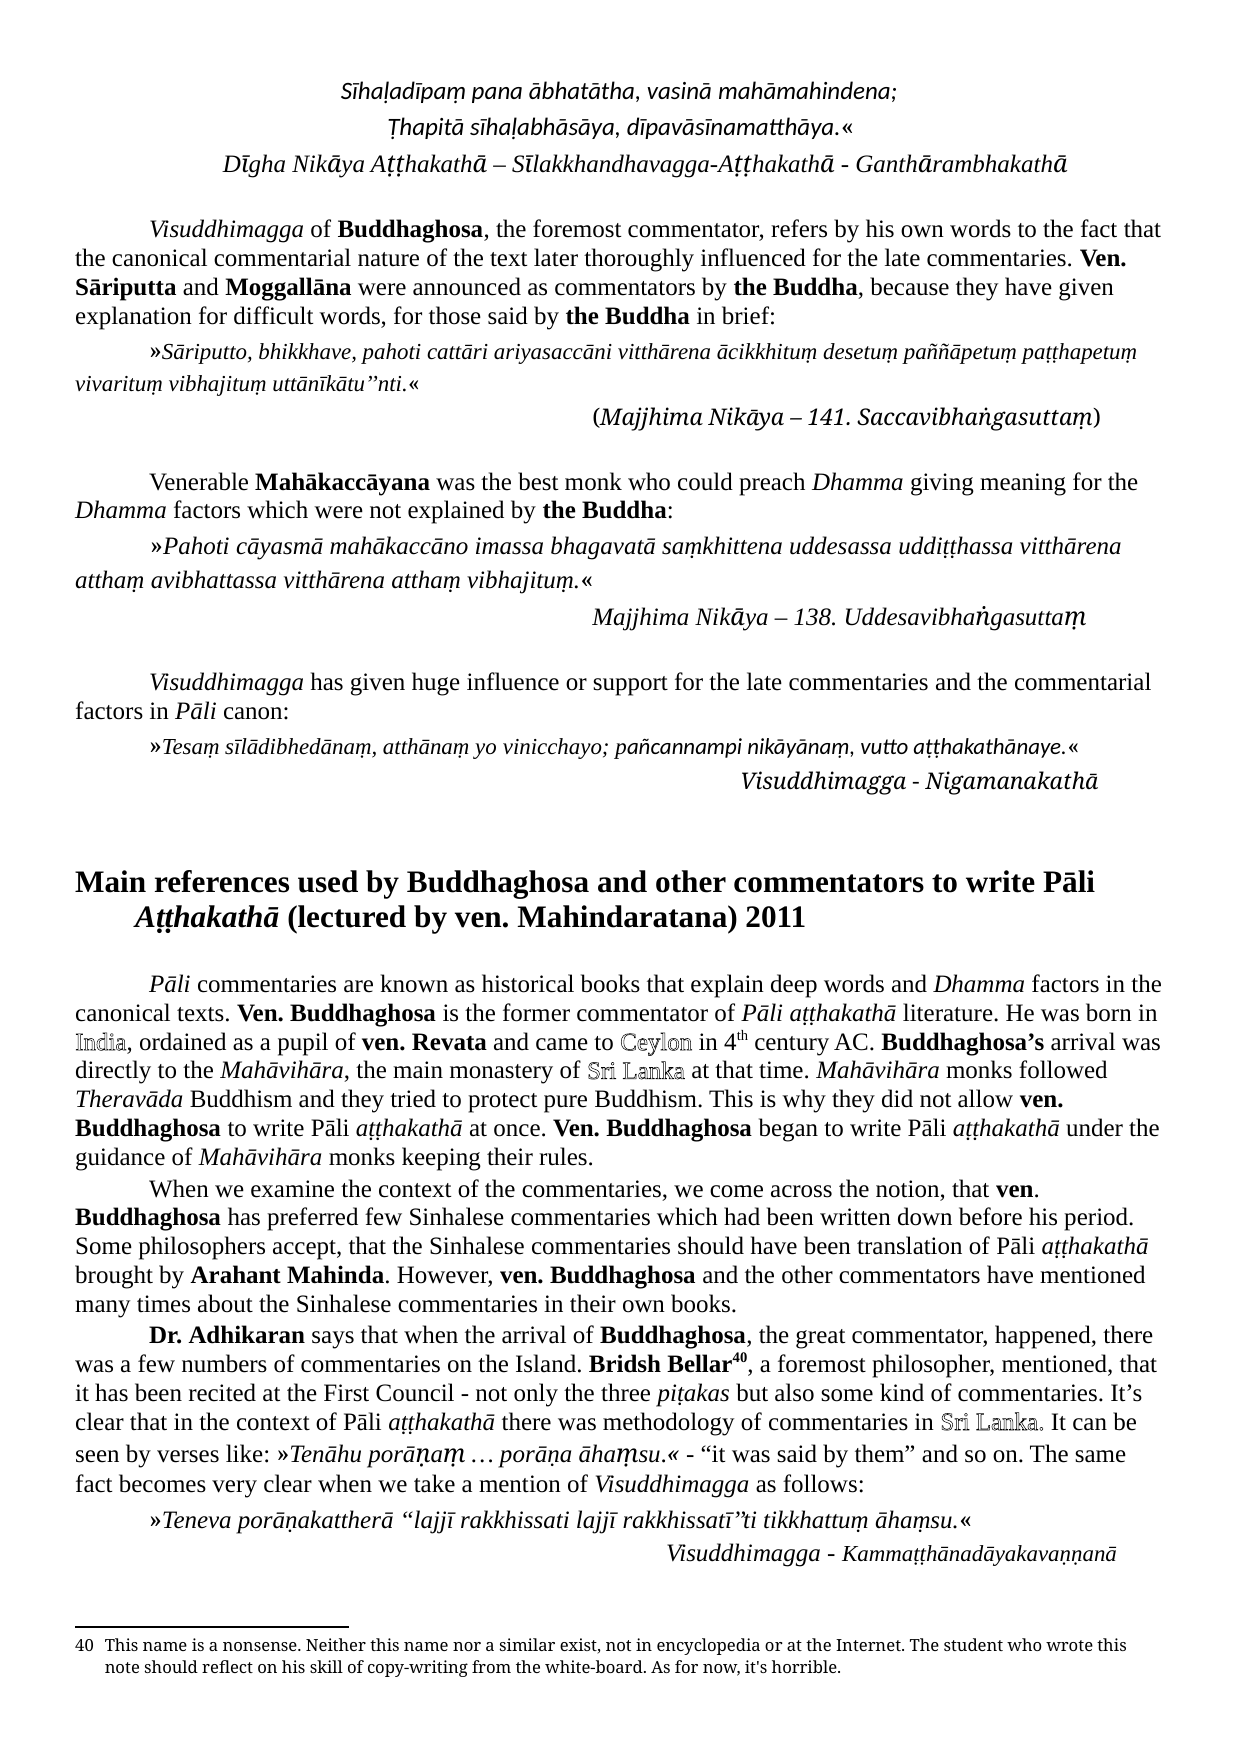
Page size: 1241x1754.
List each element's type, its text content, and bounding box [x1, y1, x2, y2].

text Ṭhapitā sīhaḷabhāsāya, dīpavāsīnamatthāya.« [75, 108, 1166, 143]
text Visuddhimagga of Buddhaghosa, the foremost commentator, refers by his own words to the fact that the canonical commentarial nature of the text later thoroughly influenced for the late commentaries. Ven. Sāriputta and Moggallāna were announced as commentators by the Buddha, because they have given explanation for difficult words, for those said by the Buddha in brief: [75, 214, 1166, 329]
text Visuddhimagga - Kammaṭṭhānadāyakavaṇṇanā [75, 1538, 1166, 1567]
text This name is a nonsense. Neither this name nor a similar exist, not in encyclopedia or at the Internet. The student who wrote this note should reflect on his skill of copy-writing from the white-board. As for now, it's horrible. [75, 1633, 1166, 1678]
text Venerable Mahākaccāyana was the best monk who could preach Dhamma giving meaning for the Dhamma factors which were not explained by the Buddha: [75, 467, 1166, 524]
text Pāli commentaries are known as historical books that explain deep words and Dhamma factors in the canonical texts. Ven. Buddhaghosa is the former commentator of Pāli aṭṭhakathā literature. He was born in India, ordained as a pupil of ven. Revata and came to Ceylon in 4th century AC. Buddhaghosa’s arrival was directly to the Mahāvihāra, the main monastery of Sri Lanka at that time. Mahāvihāra monks followed Theravāda Buddhism and they tried to protect pure Buddhism. This is why they did not allow ven. Buddhaghosa to write Pāli aṭṭhakathā at once. Ven. Buddhaghosa began to write Pāli aṭṭhakathā under the guidance of Mahāvihāra monks keeping their rules. [75, 969, 1166, 1171]
text Sīhaḷadīpaṃ pana ābhatātha, vasinā mahāmahindena; [75, 75, 1166, 106]
text When we examine the context of the commentaries, we come across the notion, that ven. Buddhaghosa has preferred few Sinhalese commentaries which had been written down before his period. Some philosophers accept, that the Sinhalese commentaries should have been translation of Pāli aṭṭhakathā brought by Arahant Mahinda. However, ven. Buddhaghosa and the other commentators have mentioned many times about the Sinhalese commentaries in their own books. [75, 1174, 1166, 1317]
text Dīgha Nikāya Aṭṭhakathā – Sīlakkhandhavagga-Aṭṭhakathā - Ganthārambhakathā [75, 146, 1166, 180]
text Dr. Adhikaran says that when the arrival of Buddhaghosa, the great commentator, happened, there was a few numbers of commentaries on the Island. Bridsh Bellar, a foremost philosopher, mentioned, that it has been recited at the First Council - not only the three piṭakas but also some kind of commentaries. It’s clear that in the context of Pāli aṭṭhakathā there was methodology of commentaries in Sri Lanka. It can be seen by verses like: »Tenāhu porāṇaṃ … porāṇa āhaṃsu.« - “it was said by them” and so on. The same fact becomes very clear when we take a mention of Visuddhimagga as follows: [75, 1320, 1166, 1498]
text »Pahoti cāyasmā mahākaccāno imassa bhagavatā saṃkhittena uddesassa uddiṭṭhassa vitthārena atthaṃ avibhattassa vitthārena atthaṃ vibhajituṃ.« [75, 527, 1166, 596]
text (Majjhima Nikāya – 141. Saccavibhaṅgasuttaṃ) [75, 401, 1166, 432]
text »Teneva porāṇakattherā ‘‘lajjī rakkhissati lajjī rakkhissatī’’ti tikkhattuṃ āhaṃsu.« [75, 1501, 1166, 1535]
text »Tesaṃ sīlādibhedānaṃ, atthānaṃ yo vinicchayo; pañcannampi nikāyānaṃ, vutto aṭṭhakathānaye.« [75, 728, 1166, 762]
text Majjhima Nikāya – 138. Uddesavibhaṅgasuttaṃ [75, 598, 1166, 633]
text »Sāriputto, bhikkhave, pahoti cattāri ariyasaccāni vitthārena ācikkhituṃ desetuṃ paññāpetuṃ paṭṭhapetuṃ vivarituṃ vibhajituṃ uttānīkātu’’nti.« [75, 332, 1166, 398]
text Visuddhimagga - Nigamanakathā [75, 765, 1166, 796]
subtitle Main references used by Buddhaghosa and other commentators to write Pāli Aṭṭhakathā (lectured by ven. Mahindaratana) 2011 [75, 863, 1166, 935]
text Visuddhimagga has given huge influence or support for the late commentaries and the commentarial factors in Pāli canon: [75, 667, 1166, 725]
